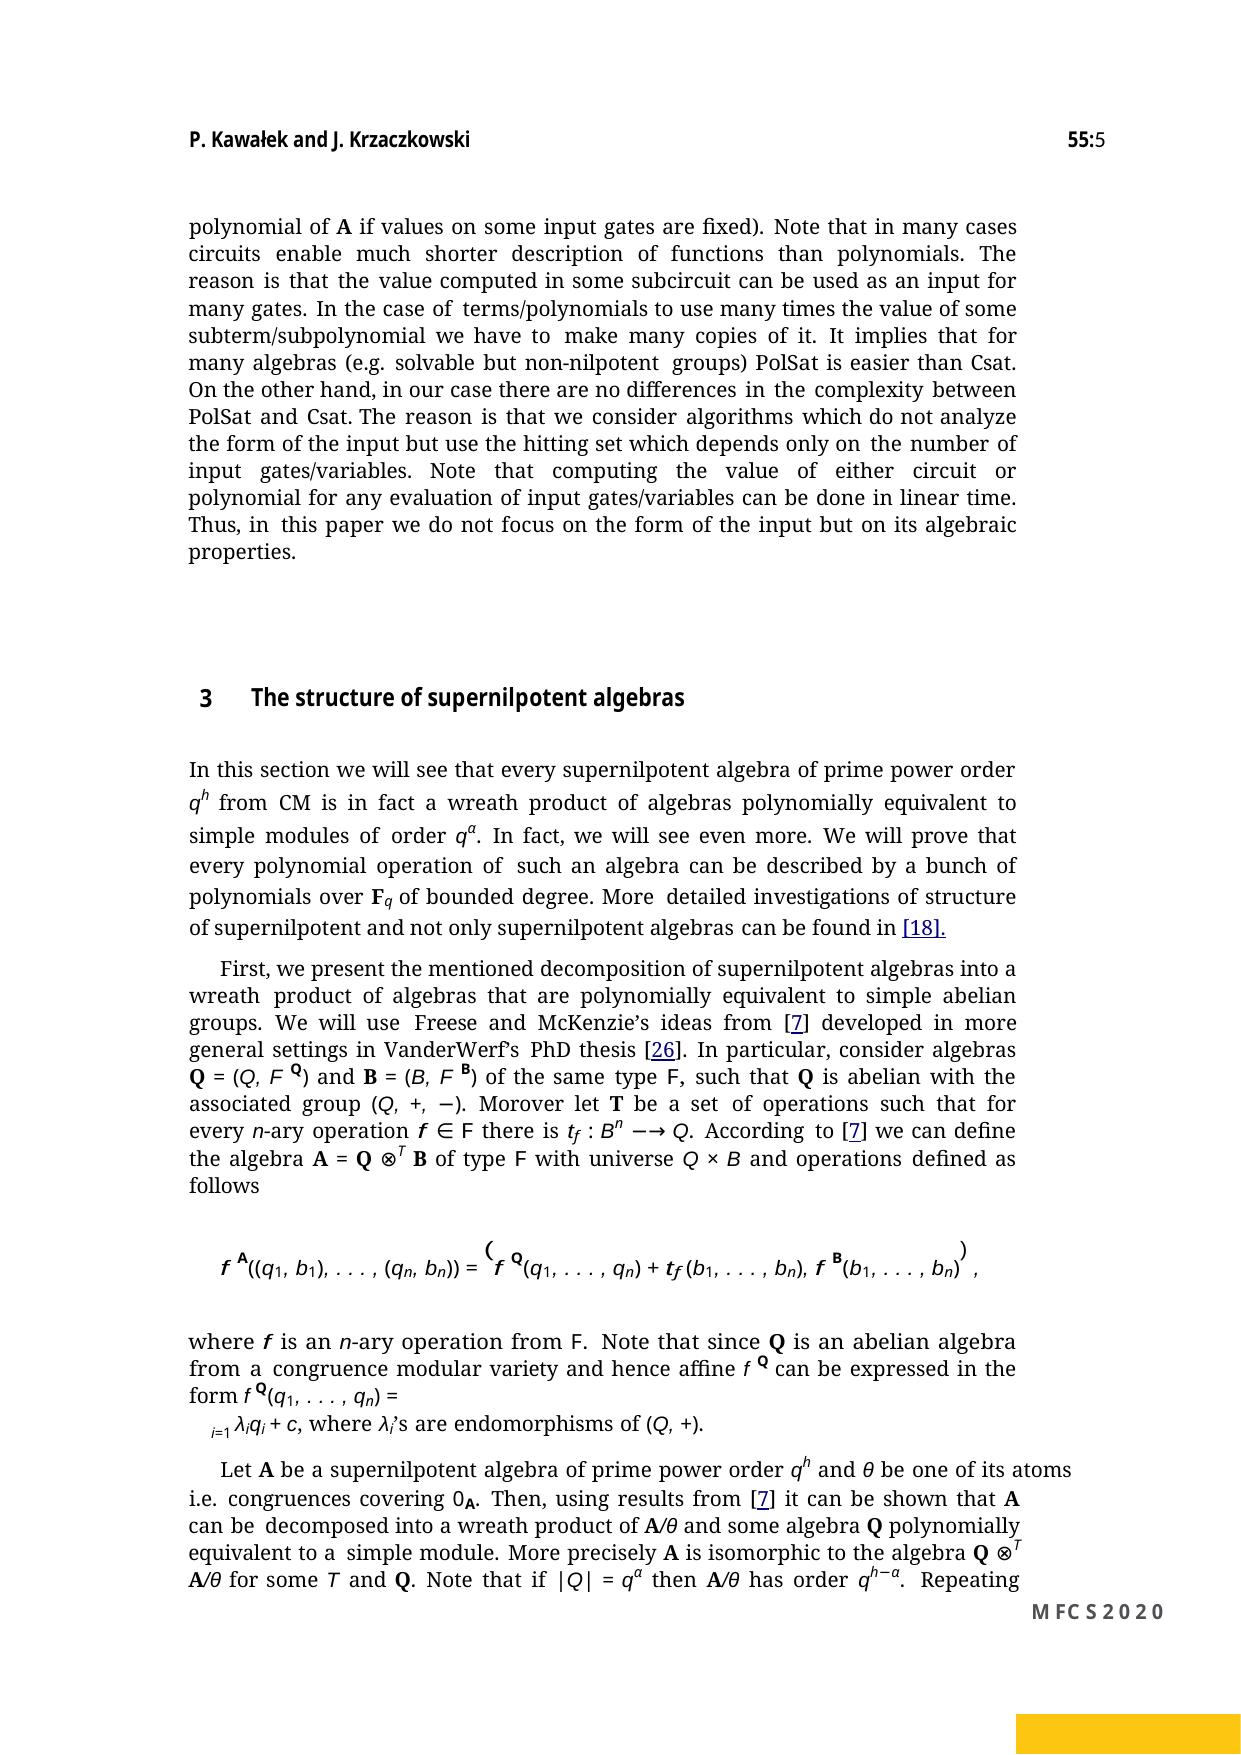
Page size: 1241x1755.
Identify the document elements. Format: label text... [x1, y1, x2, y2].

text i.e. congruences covering 0A. Then, using results from [7] it can be shown that A can be decomposed into a wreath product of A/θ and some algebra Q polynomially equivalent to a simple module. More precisely A is isomorphic to the algebra Q ⊗T A/θ for some T and Q. Note that if |Q| = qα then A/θ has order qh−α. Repeating [188, 1485, 1021, 1593]
text where f is an n-ary operation from F. Note that since Q is an abelian algebra from a congruence modular variety and hence affine f Q can be expressed in the form f Q(q1, . . . , qn) = [188, 1327, 1016, 1409]
text n [189, 1382, 221, 1404]
text 3 [199, 683, 223, 713]
text f A((q1, b1), . . . , (qn, bn)) = (f Q(q1, . . . , qn) + tf (b1, . . . , bn), f B(b1, . . . , bn)) , [220, 1236, 1241, 1282]
text The structure of supernilpotent algebras [251, 679, 1241, 713]
text In this section we will see that every supernilpotent algebra of prime power order qh from CM is in fact a wreath product of algebras polynomially equivalent to simple modules of order qα. In fact, we will see even more. We will prove that every polynomial operation of such an algebra can be described by a bunch of polynomials over Fq of bounded degree. More detailed investigations of structure of supernilpotent and not only supernilpotent algebras can be found in [18]. [189, 755, 1016, 941]
text polynomial of A if values on some input gates are fixed). Note that in many cases circuits enable much shorter description of functions than polynomials. The reason is that the value computed in some subcircuit can be used as an input for many gates. In the case of terms/polynomials to use many times the value of some subterm/subpolynomial we have to make many copies of it. It implies that for many algebras (e.g. solvable but non-nilpotent groups) PolSat is easier than Csat. On the other hand, in our case there are no differences in the complexity between PolSat and Csat. The reason is that we consider algorithms which do not analyze the form of the input but use the hitting set which depends only on the number of input gates/variables. Note that computing the value of either circuit or polynomial for any evaluation of input gates/variables can be done in linear time. Thus, in this paper we do not focus on the form of the input but on its algebraic properties. [188, 213, 1017, 565]
text Let A be a supernilpotent algebra of prime power order qh and θ be one of its atoms [220, 1452, 1241, 1484]
text First, we present the mentioned decomposition of supernilpotent algebras into a wreath product of algebras that are polynomially equivalent to simple abelian groups. We will use Freese and McKenzie’s ideas from [7] developed in more general settings in VanderWerf’s PhD thesis [26]. In particular, consider algebras Q = (Q, F Q) and B = (B, F B) of the same type F, such that Q is abelian with the associated group (Q, +, −). Morover let T be a set of operations such that for every n-ary operation f ∈ F there is tf : Bn −→ Q. According to [7] we can define the algebra A = Q ⊗T B of type F with universe Q × B and operations defined as follows [189, 955, 1017, 1198]
text i=1 λiqi + c, where λi’s are endomorphisms of (Q, +). [211, 1409, 1241, 1443]
